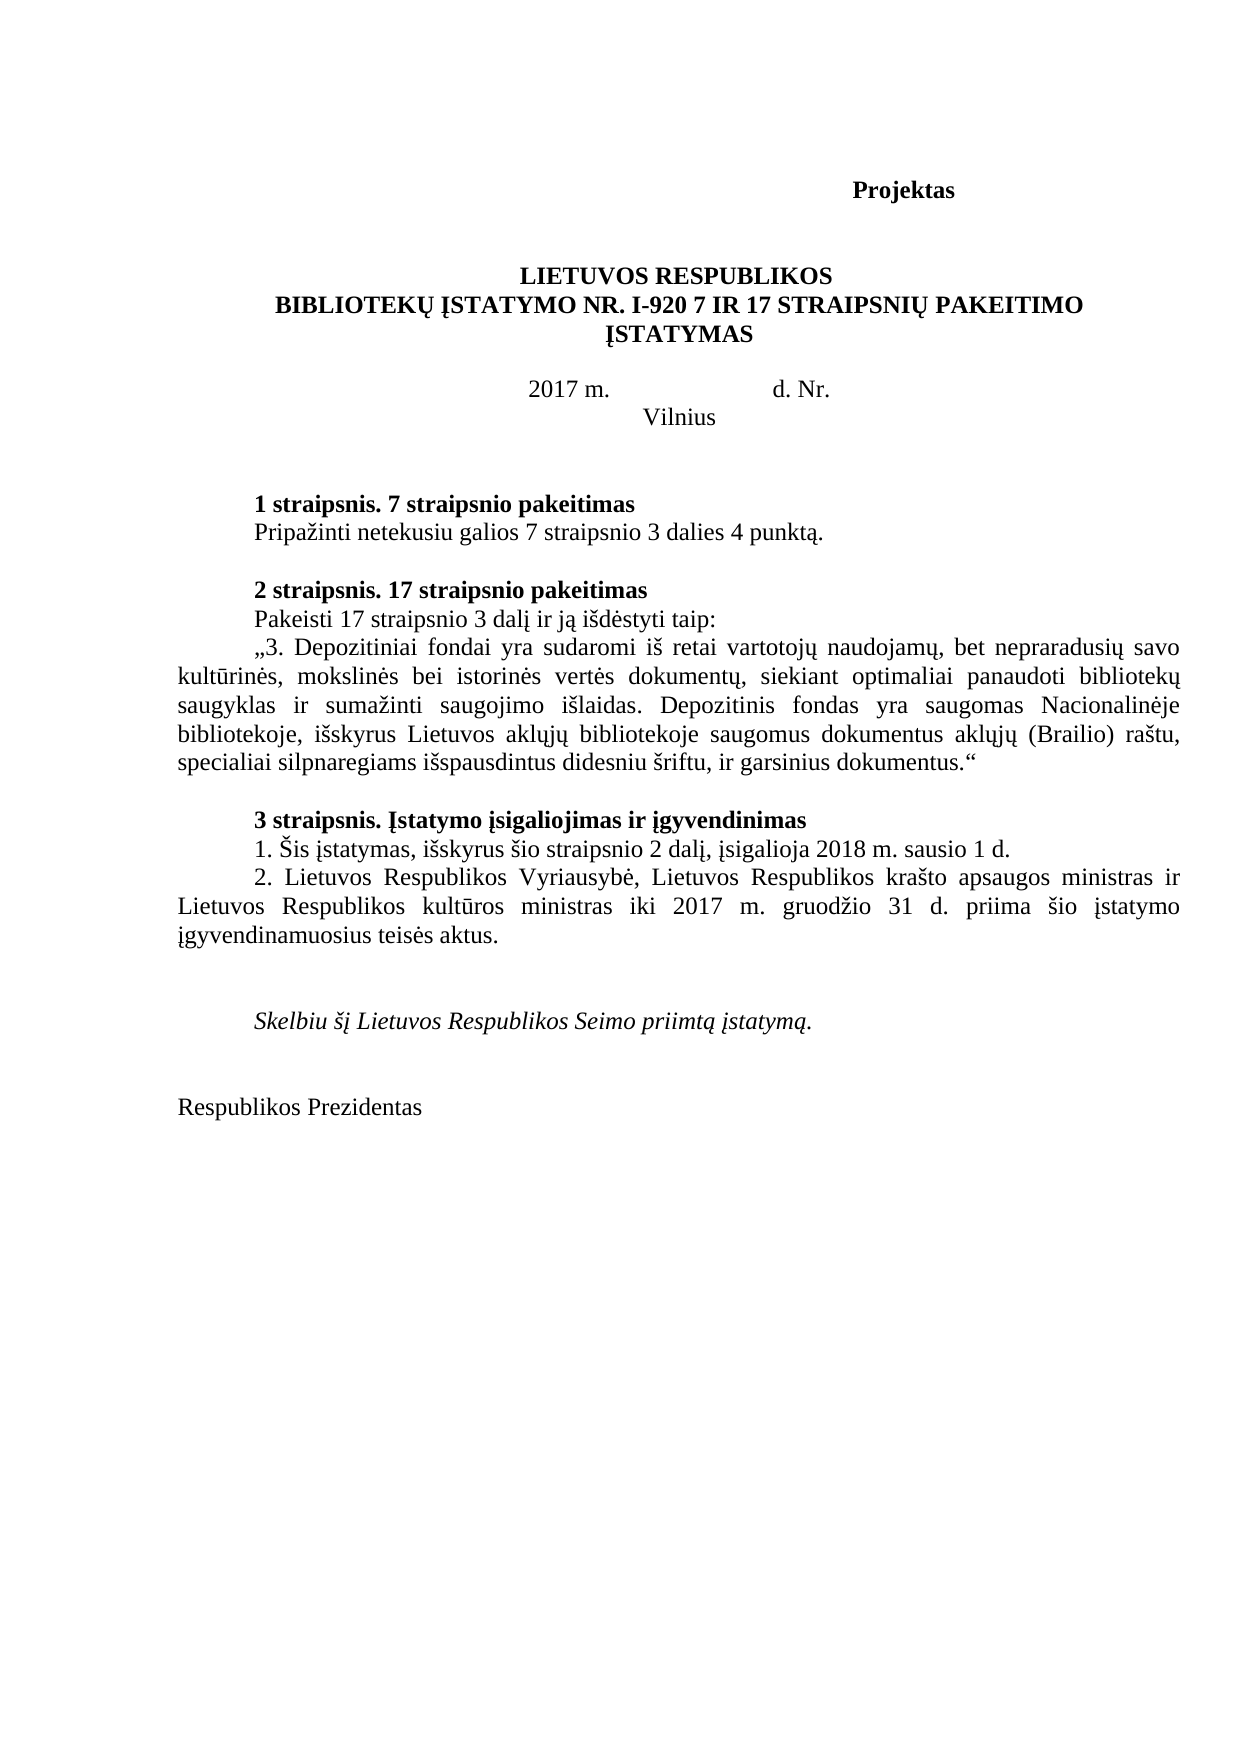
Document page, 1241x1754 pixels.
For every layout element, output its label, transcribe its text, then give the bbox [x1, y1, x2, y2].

text 1 straipsnis. 7 straipsnio pakeitimas [177, 489, 1181, 517]
text Projektas [717, 175, 1181, 204]
text 2. Lietuvos Respublikos Vyriausybė, Lietuvos Respublikos krašto apsaugos ministras ir Lietuvos Respublikos kultūros ministras iki 2017 m. gruodžio 31 d. priima šio įstatymo įgyvendinamuosius teisės aktus. [177, 862, 1181, 949]
text Pakeisti 17 straipsnio 3 dalį ir ją išdėstyti taip: [254, 604, 1181, 632]
text 1. Šis įstatymas, išskyrus šio straipsnio 2 dalį, įsigalioja 2018 m. sausio 1 d. [254, 834, 1181, 862]
text BIBLIOTEKŲ ĮSTATYMo Nr. I-920 7 IR 17 straipsniŲ pakeitimo [177, 290, 1181, 319]
text Respublikos Prezidentas [177, 1092, 1181, 1121]
text „3. Depozitiniai fondai yra sudaromi iš retai vartotojų naudojamų, bet nepraradusių savo kultūrinės, mokslinės bei istorinės vertės dokumentų, siekiant optimaliai panaudoti bibliotekų saugyklas ir sumažinti saugojimo išlaidas. Depozitinis fondas yra saugomas Nacionalinėje bibliotekoje, išskyrus Lietuvos aklųjų bibliotekoje saugomus dokumentus aklųjų (Brailio) raštu, specialiai silpnaregiams išspausdintus didesniu šriftu, ir garsinius dokumentus.“ [177, 632, 1181, 776]
text Pripažinti netekusiu galios 7 straipsnio 3 dalies 4 punktą. [177, 517, 1181, 546]
text Skelbiu šį Lietuvos Respublikos Seimo priimtą įstatymą. [177, 1006, 1181, 1035]
text 3 straipsnis. Įstatymo įsigaliojimas ir įgyvendinimas [177, 805, 1181, 834]
text 2 straipsnis. 17 straipsnio pakeitimas [177, 575, 1181, 604]
text įstatymas [177, 319, 1181, 347]
text Lietuvos Respublikos [177, 261, 1181, 290]
text 2017 m. d. Nr. [177, 374, 1181, 402]
text Vilnius [177, 402, 1181, 431]
